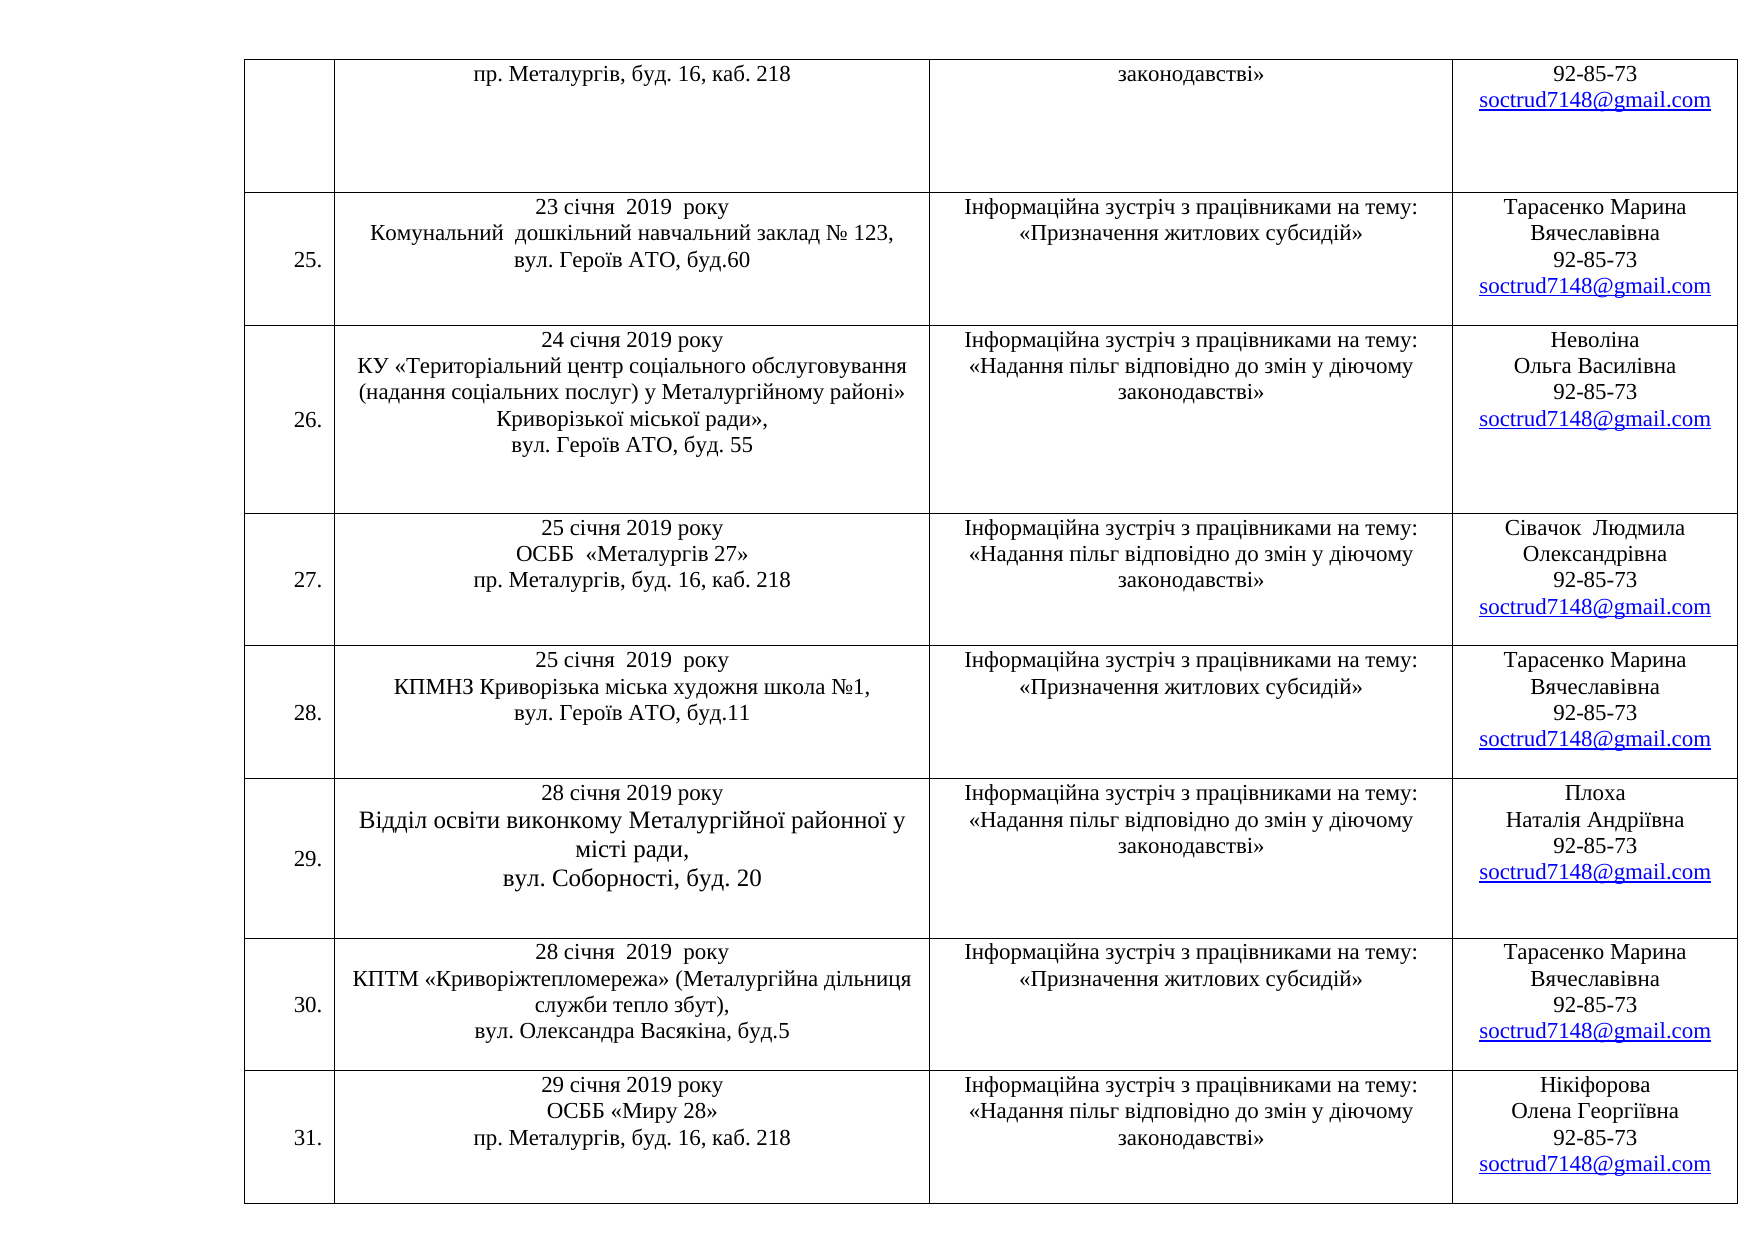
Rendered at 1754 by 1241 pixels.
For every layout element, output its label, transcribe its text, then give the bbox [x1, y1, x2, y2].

table_cell Інформаційна зустріч з працівниками на тему: «Призначення житлових субсидій» [930, 939, 1452, 1070]
table_cell Тарасенко Марина Вячеславівна 92-85-73 soctrud7148@gmail.com [1453, 939, 1737, 1070]
table_cell Інформаційна зустріч з працівниками на тему: «Надання пільг відповідно до змін у діючому законодавстві» [930, 326, 1452, 513]
table_cell Сівачок Людмила Олександрівна 92-85-73 soctrud7148@gmail.com [1453, 514, 1737, 645]
table_cell Інформаційна зустріч з працівниками на тему: «Призначення житлових субсидій» [930, 646, 1452, 778]
table_cell [245, 939, 334, 1070]
table_cell Неволіна Ольга Василівна 92-85-73 soctrud7148@gmail.com [1453, 326, 1737, 513]
table_cell 25 січня 2019 року ОСББ «Металургів 27» пр. Металургів, буд. 16, каб. 218 [335, 514, 929, 645]
table_cell 28 січня 2019 року КПТМ «Криворіжтепломережа» (Металургійна дільниця служби тепло збут), вул. Олександра Васякіна, буд.5 [335, 939, 929, 1070]
table_cell 92-85-73 soctrud7148@gmail.com [1453, 60, 1737, 192]
table_cell 23 січня 2019 року Комунальний дошкільний навчальний заклад № 123, вул. Героїв АТО, буд.60 [335, 193, 929, 325]
table_cell законодавстві» [930, 60, 1452, 192]
table_cell [245, 326, 334, 513]
table_cell [245, 779, 334, 937]
table_cell Тарасенко Марина Вячеславівна 92-85-73 soctrud7148@gmail.com [1453, 193, 1737, 325]
table_cell Інформаційна зустріч з працівниками на тему: «Надання пільг відповідно до змін у діючому законодавстві» [930, 1071, 1452, 1203]
table_cell Інформаційна зустріч з працівниками на тему: «Надання пільг відповідно до змін у діючому законодавстві» [930, 514, 1452, 645]
table_cell 24 січня 2019 року КУ «Територіальний центр соціального обслуговування (надання соціальних послуг) у Металургійному районі» Криворізької міської ради», вул. Героїв АТО, буд. 55 [335, 326, 929, 513]
table_cell 28 січня 2019 року Відділ освіти виконкому Металургійної районної у місті ради, вул. Соборності, буд. 20 [335, 779, 929, 937]
table_cell Тарасенко Марина Вячеславівна 92-85-73 soctrud7148@gmail.com [1453, 646, 1737, 778]
table_cell [245, 514, 334, 645]
table_cell [245, 646, 334, 778]
table_cell Інформаційна зустріч з працівниками на тему: «Призначення житлових субсидій» [930, 193, 1452, 325]
table_cell [245, 60, 334, 192]
table_cell пр. Металургів, буд. 16, каб. 218 [335, 60, 929, 192]
table_cell Інформаційна зустріч з працівниками на тему: «Надання пільг відповідно до змін у діючому законодавстві» [930, 779, 1452, 937]
table_cell 29 січня 2019 року ОСББ «Миру 28» пр. Металургів, буд. 16, каб. 218 [335, 1071, 929, 1203]
table_cell [245, 193, 334, 325]
table_cell 25 січня 2019 року КПМНЗ Криворізька міська художня школа №1, вул. Героїв АТО, буд.11 [335, 646, 929, 778]
table_cell [245, 1071, 334, 1203]
table_cell Плоха Наталія Андріївна 92-85-73 soctrud7148@gmail.com [1453, 779, 1737, 937]
table_cell Нікіфорова Олена Георгіївна 92-85-73 soctrud7148@gmail.com [1453, 1071, 1737, 1203]
